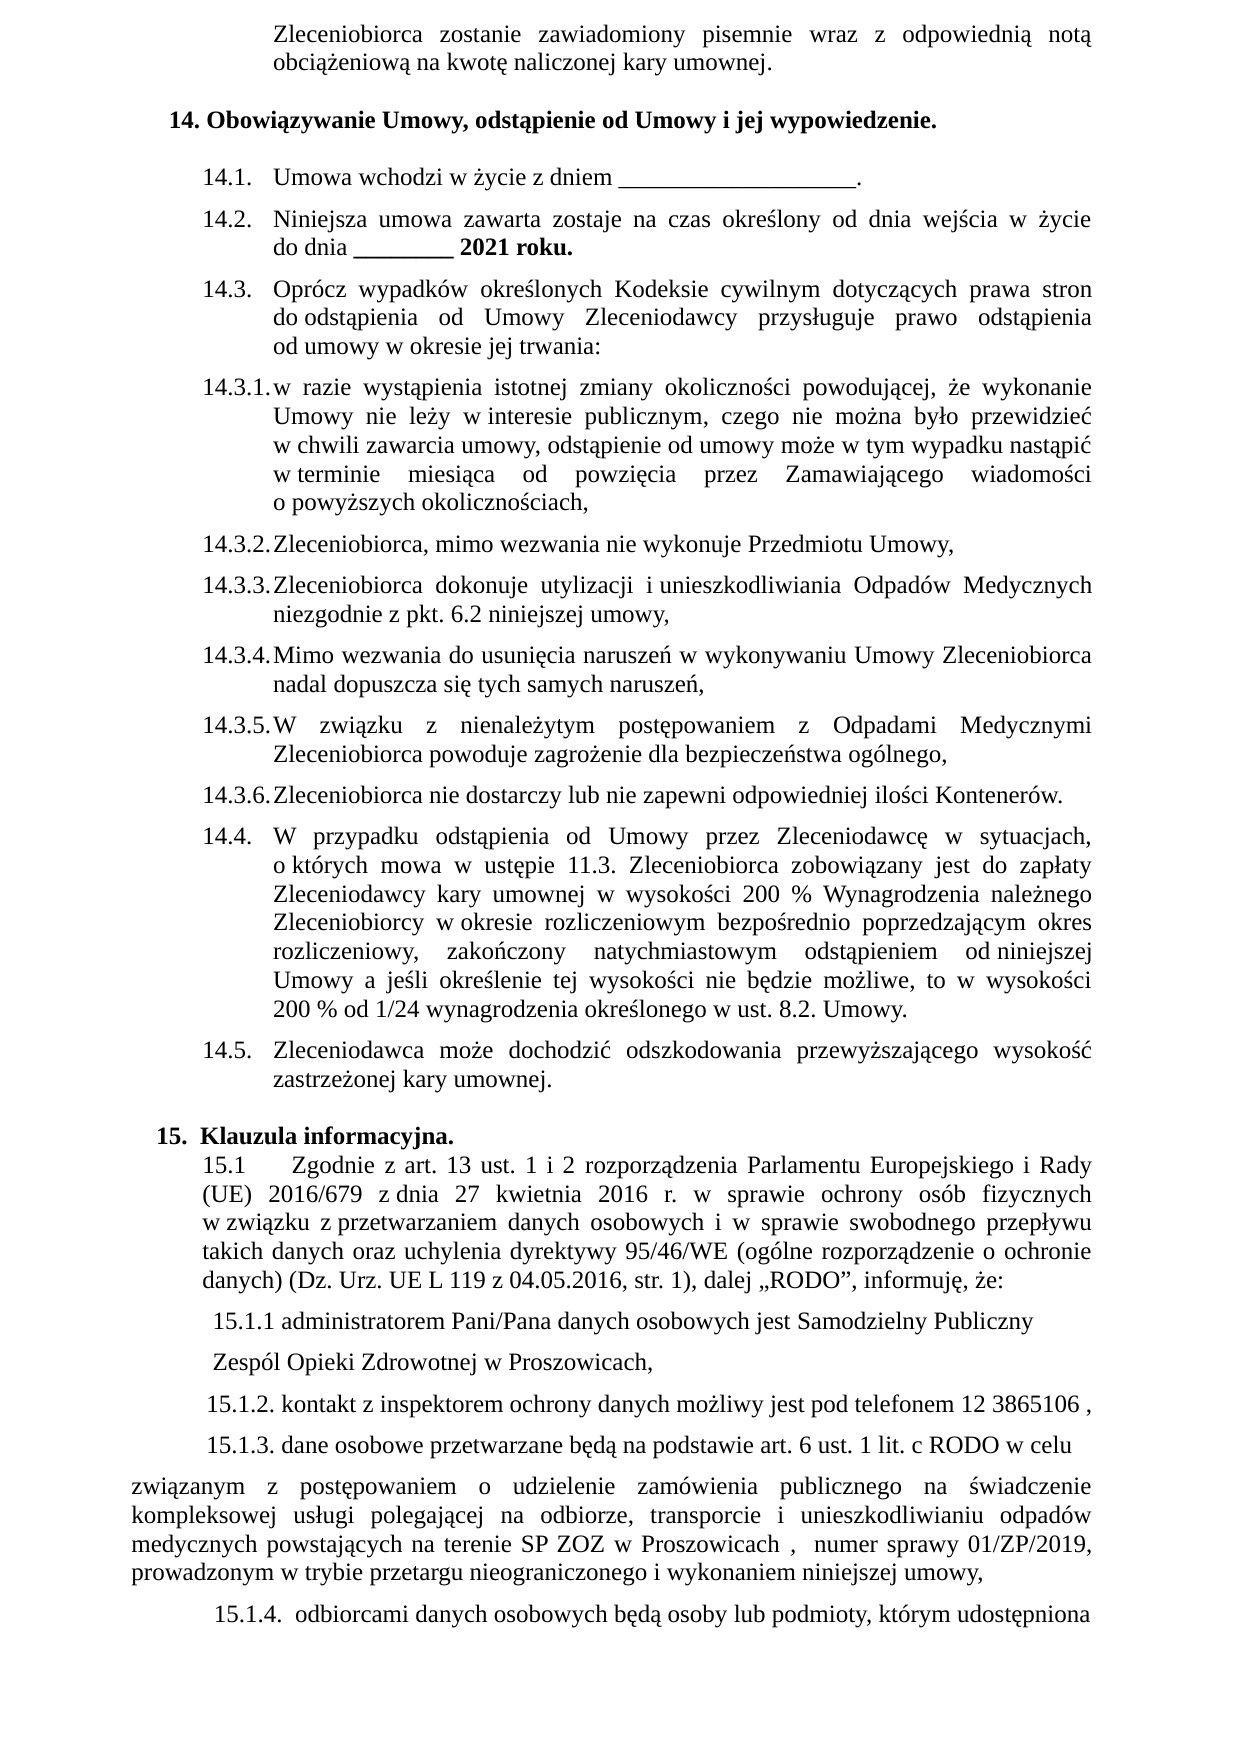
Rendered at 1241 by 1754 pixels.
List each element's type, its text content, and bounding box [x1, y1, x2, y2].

text 15.1.1 administratorem Pani/Pana danych osobowych jest Samodzielny Publiczny [131, 1306, 1092, 1335]
list Zleceniobiorca zostanie zawiadomiony pisemnie wraz z odpowiednią notą obciążeniową na kwotę naliczonej kary umownej. [202, 19, 1092, 76]
list W związku z nienależytym postępowaniem z Odpadami Medycznymi Zleceniobiorca powoduje zagrożenie dla bezpieczeństwa ogólnego, [202, 710, 1092, 767]
text 15.1.3. dane osobowe przetwarzane będą na podstawie art. 6 ust. 1 lit. c RODO w celu [131, 1430, 1092, 1459]
text Zespól Opieki Zdrowotnej w Proszowicach, [131, 1347, 1092, 1376]
list Obowiązywanie Umowy, odstąpienie od Umowy i jej wypowiedzenie. [169, 105, 1092, 134]
list Umowa wchodzi w życie z dniem ___________________. [202, 162, 1092, 191]
list Niniejsza umowa zawarta zostaje na czas określony od dnia wejścia w życie do dnia ________ 2021 roku. [202, 204, 1092, 261]
list Zleceniodawca może dochodzić odszkodowania przewyższającego wysokość zastrzeżonej kary umownej. [202, 1035, 1092, 1092]
list Zleceniobiorca dokonuje utylizacji i unieszkodliwiania Odpadów Medycznych niezgodnie z pkt. 6.2 niniejszej umowy, [202, 570, 1092, 627]
list 15.1 Zgodnie z art. 13 ust. 1 i 2 rozporządzenia Parlamentu Europejskiego i Rady (UE) 2016/679 z dnia 27 kwietnia 2016 r. w sprawie ochrony osób fizycznych w związku z przetwarzaniem danych osobowych i w sprawie swobodnego przepływu takich danych oraz uchylenia dyrektywy 95/46/WE (ogólne rozporządzenie o ochronie danych) (Dz. Urz. UE L 119 z 04.05.2016, str. 1), dalej „RODO”, informuję, że: [202, 1150, 1092, 1294]
list 15. Klauzula informacyjna. [131, 1121, 1092, 1150]
list Mimo wezwania do usunięcia naruszeń w wykonywaniu Umowy Zleceniobiorca nadal dopuszcza się tych samych naruszeń, [202, 640, 1092, 697]
text 15.1.2. kontakt z inspektorem ochrony danych możliwy jest pod telefonem 12 3865106 , [131, 1389, 1092, 1417]
list Zleceniobiorca, mimo wezwania nie wykonuje Przedmiotu Umowy, [202, 529, 1092, 557]
text 15.1.4. odbiorcami danych osobowych będą osoby lub podmioty, którym udostępniona [131, 1599, 1092, 1627]
list Zleceniobiorca nie dostarczy lub nie zapewni odpowiedniej ilości Kontenerów. [202, 780, 1092, 809]
list Oprócz wypadków określonych Kodeksie cywilnym dotyczących prawa stron do odstąpienia od Umowy Zleceniodawcy przysługuje prawo odstąpienia od umowy w okresie jej trwania: [202, 274, 1092, 360]
list w razie wystąpienia istotnej zmiany okoliczności powodującej, że wykonanie Umowy nie leży w interesie publicznym, czego nie można było przewidzieć w chwili zawarcia umowy, odstąpienie od umowy może w tym wypadku nastąpić w terminie miesiąca od powzięcia przez Zamawiającego wiadomości o powyższych okolicznościach, [202, 372, 1092, 516]
text związanym z postępowaniem o udzielenie zamówienia publicznego na świadczenie kompleksowej usługi polegającej na odbiorze, transporcie i unieszkodliwianiu odpadów medycznych powstających na terenie SP ZOZ w Proszowicach , numer sprawy 01/ZP/2019, prowadzonym w trybie przetargu nieograniczonego i wykonaniem niniejszej umowy, [131, 1471, 1092, 1586]
list W przypadku odstąpienia od Umowy przez Zleceniodawcę w sytuacjach, o których mowa w ustępie 11.3. Zleceniobiorca zobowiązany jest do zapłaty Zleceniodawcy kary umownej w wysokości 200 % Wynagrodzenia należnego Zleceniobiorcy w okresie rozliczeniowym bezpośrednio poprzedzającym okres rozliczeniowy, zakończony natychmiastowym odstąpieniem od niniejszej Umowy a jeśli określenie tej wysokości nie będzie możliwe, to w wysokości 200 % od 1/24 wynagrodzenia określonego w ust. 8.2. Umowy. [202, 821, 1092, 1022]
